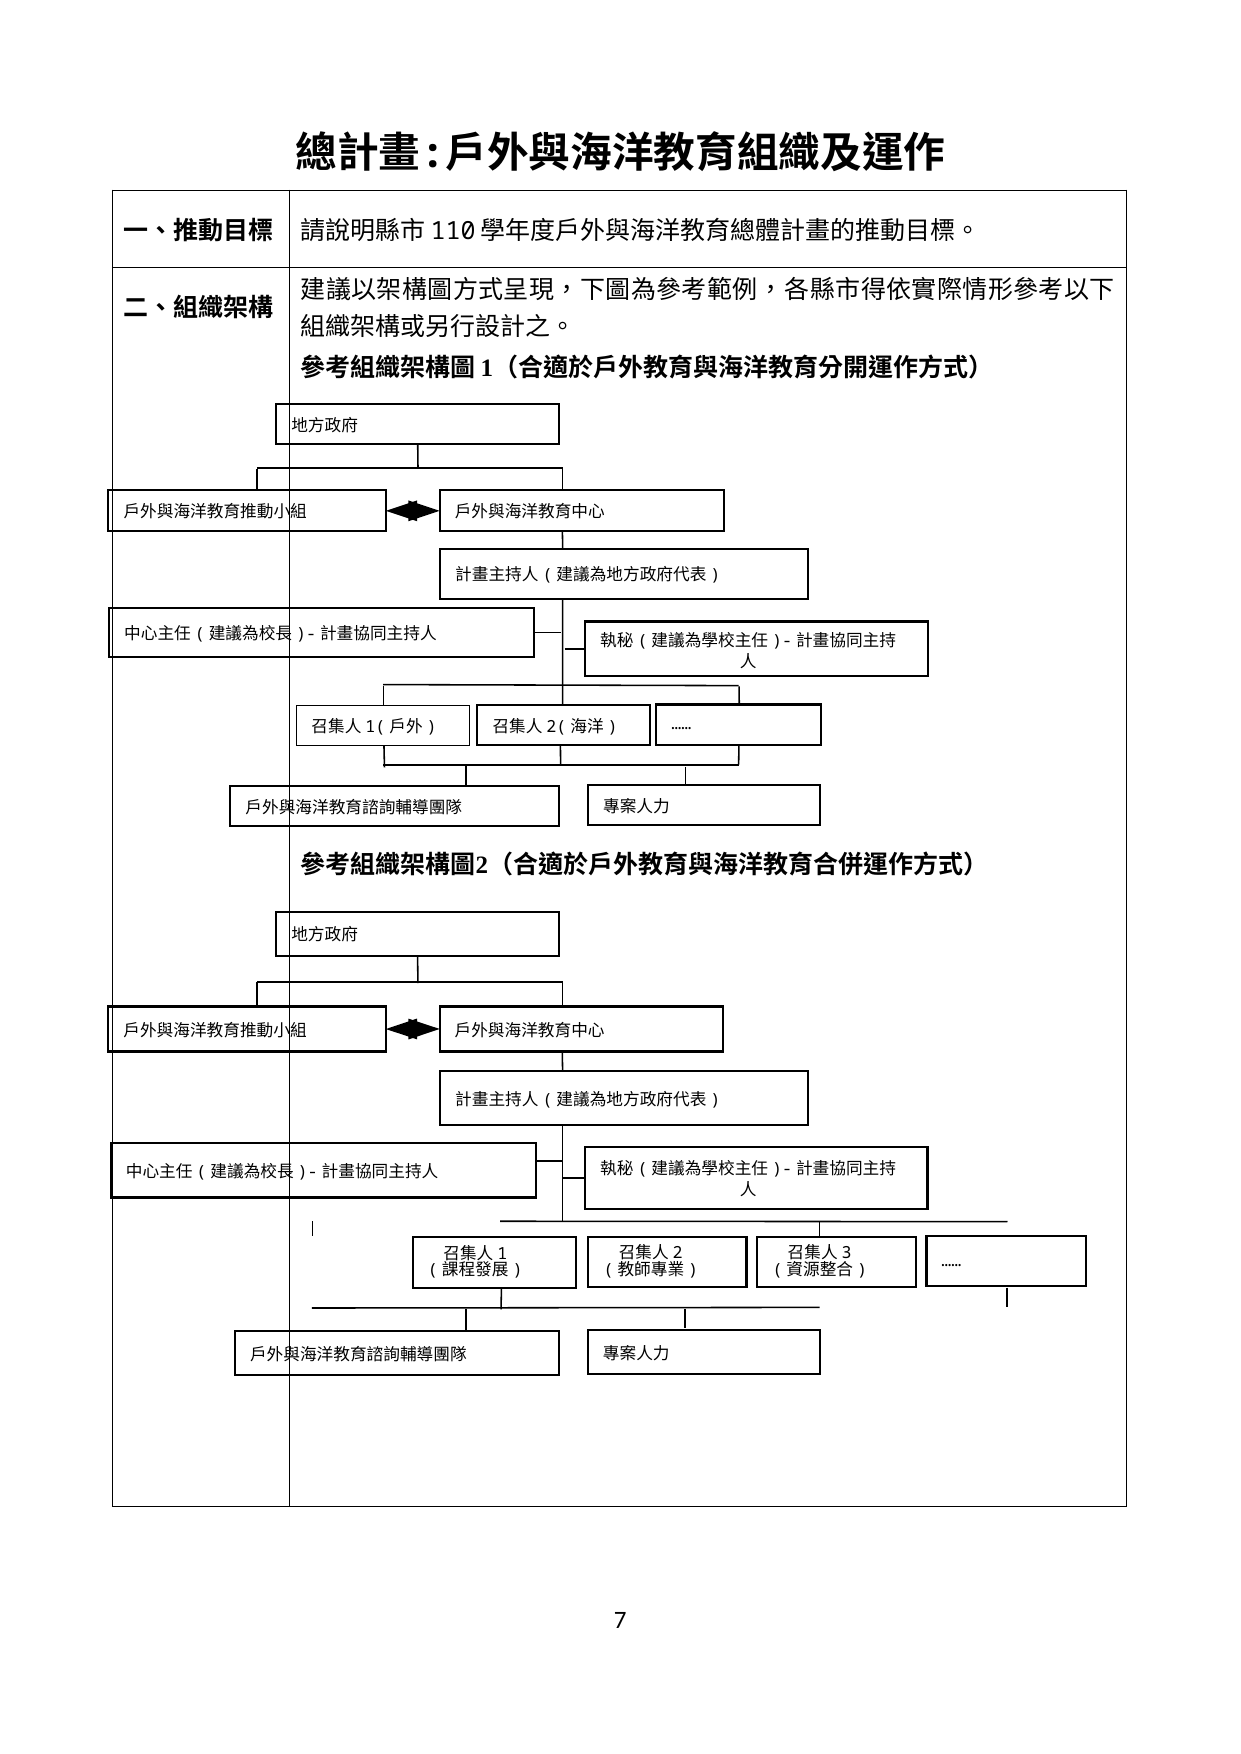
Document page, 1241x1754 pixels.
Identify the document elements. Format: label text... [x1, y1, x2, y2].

table_cell 二、組織架構 [113, 1008, 289, 1050]
table_cell 二、組織架構 [113, 1053, 289, 1142]
table_cell 二、組織架構 [113, 1144, 289, 1196]
table_cell 二、組織架構 [231, 787, 289, 825]
table_cell 二、組織架構 [236, 1332, 289, 1374]
table_cell 二、組織架構 [258, 983, 289, 1005]
table_cell 二、組織架構 [113, 491, 289, 530]
table_header 請說明縣市110學年度戶外與海洋教育總體計畫的推動目標。 [290, 191, 1126, 267]
subtitle 總計畫:戶外與海洋教育組織及運作 [112, 108, 1128, 171]
table_cell 二、組織架構 [113, 658, 289, 1005]
table_cell 二、組織架構 [113, 1199, 289, 1506]
table_header 一、推動目標 [113, 191, 289, 267]
table_cell 二、組織架構 [113, 268, 289, 489]
table_cell 二、組織架構 [113, 532, 289, 607]
table_cell 二、組織架構 [277, 913, 289, 955]
table_cell 二、組織架構 [258, 469, 289, 489]
table_cell 二、組織架構 [113, 609, 289, 656]
table_cell 二、組織架構 [277, 405, 289, 443]
table_cell 建議以架構圖方式呈現，下圖為參考範例，各縣市得依實際情形參考以下組織架構或另行設計之。 參考組織架構圖1（合適於戶外教育與海洋教育分開運作方式） 參考組織架構圖2（合適於戶外教育與海洋教育合併運作方式） [290, 268, 1126, 1506]
